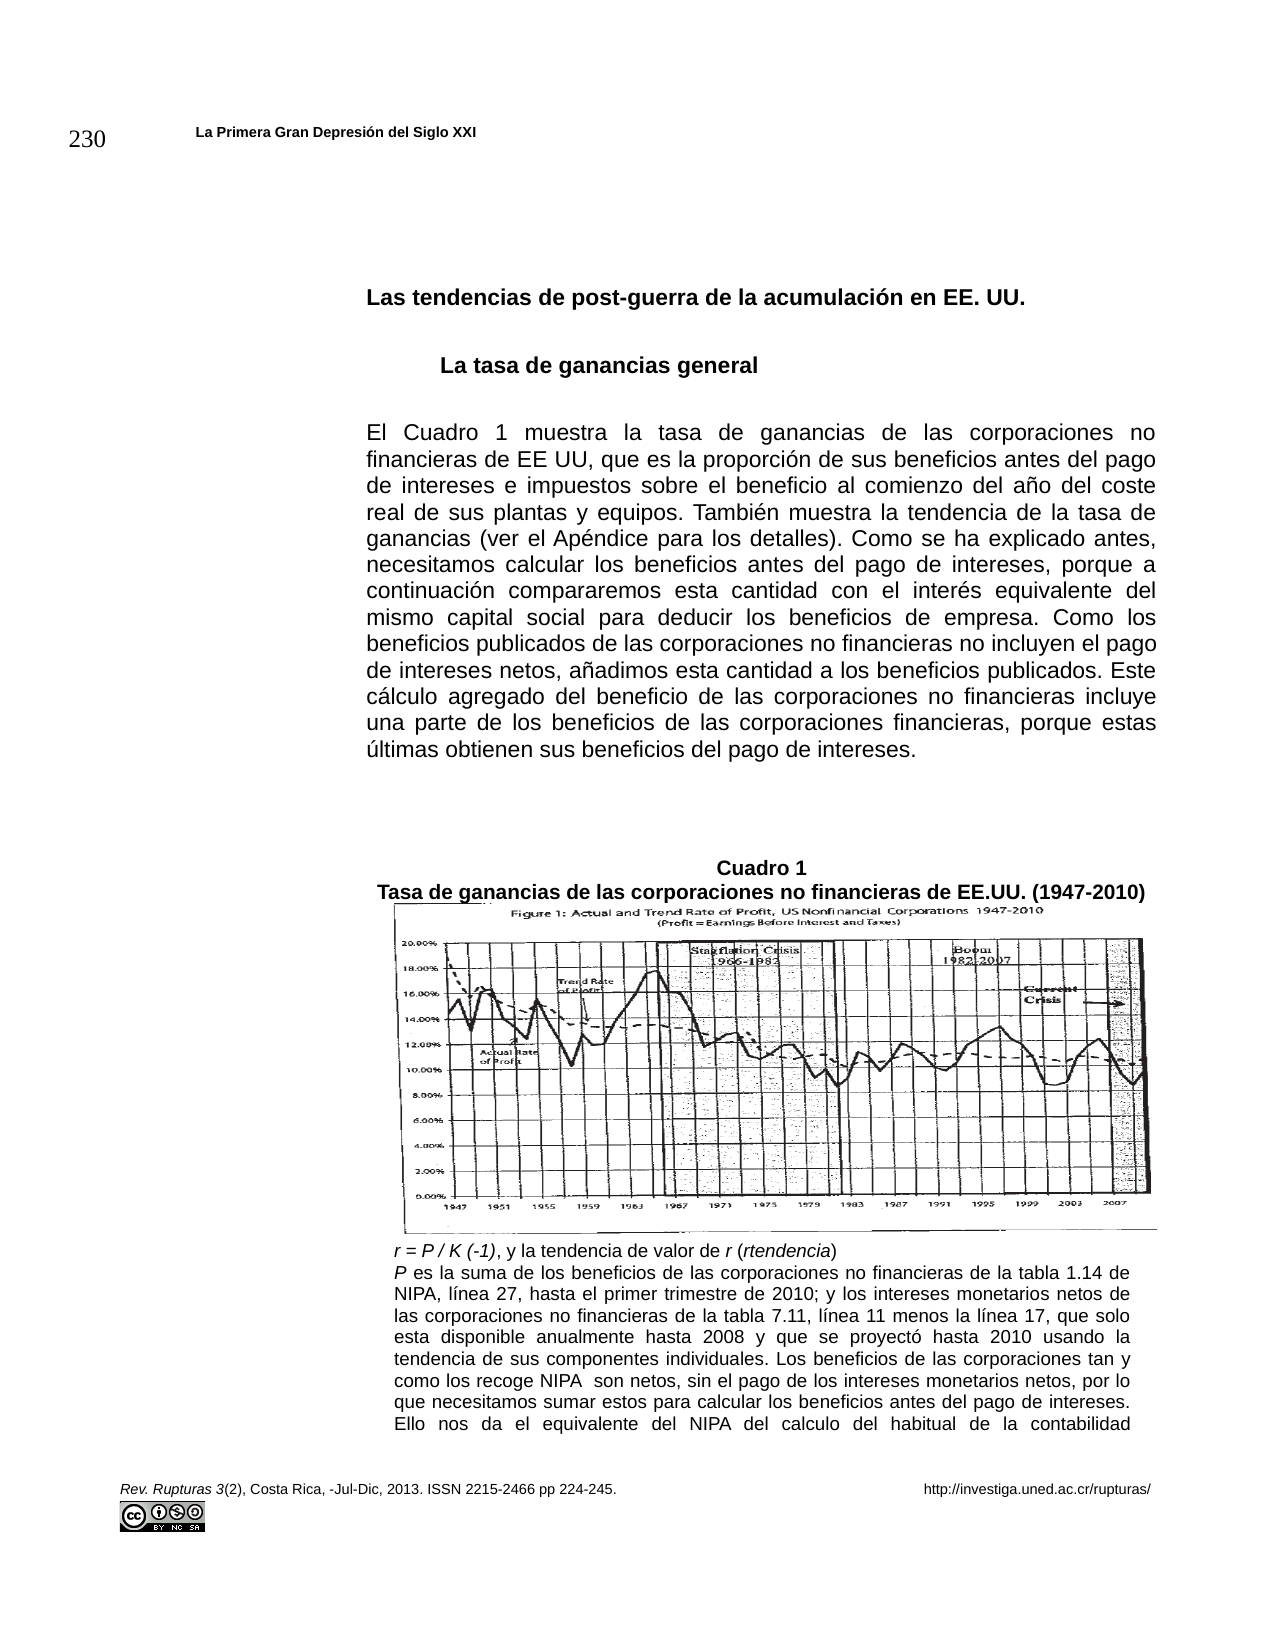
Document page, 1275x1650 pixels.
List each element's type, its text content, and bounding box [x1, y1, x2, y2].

picture [393, 903, 1157, 1240]
text La tasa de ganancias general [366, 352, 1157, 378]
text Las tendencias de post-guerra de la acumulación en EE. UU. [366, 284, 1157, 311]
picture [119, 1501, 205, 1532]
table_header Cuadro 1 Tasa de ganancias de las corporaciones no financieras de EE.UU. (1947-2010) r = P / K (-1), y la tendencia de valor de r (rtendencia) P es la suma de los beneficios de las corporaciones no financieras de la tabla 1.14 de NIPA, línea 27, hasta el primer trimestre de 2010; y los intereses monetarios netos de las corporaciones no financieras de la tabla 7.11, línea 11 menos la línea 17, que solo esta disponible anualmente hasta 2008 y que se proyectó hasta 2010 usando la tendencia de sus componentes individuales. Los beneficios de las corporaciones tan y como los recoge NIPA son netos, sin el pago de los intereses monetarios netos, por lo que necesitamos sumar estos para calcular los beneficios antes del pago de intereses. Ello nos da el equivalente del NIPA del calculo del habitual de la contabilidad [366, 850, 1157, 1440]
text El Cuadro 1 muestra la tasa de ganancias de las corporaciones no financieras de EE UU, que es la proporción de sus beneficios antes del pago de intereses e impuestos sobre el beneficio al comienzo del año del coste real de sus plantas y equipos. También muestra la tendencia de la tasa de ganancias (ver el Apéndice para los detalles). Como se ha explicado antes, necesitamos calcular los beneficios antes del pago de intereses, porque a continuación compararemos esta cantidad con el interés equivalente del mismo capital social para deducir los beneficios de empresa. Como los beneficios publicados de las corporaciones no financieras no incluyen el pago de intereses netos, añadimos esta cantidad a los beneficios publicados. Este cálculo agregado del beneficio de las corporaciones no financieras incluye una parte de los beneficios de las corporaciones financieras, porque estas últimas obtienen sus beneficios del pago de intereses. [366, 419, 1157, 762]
